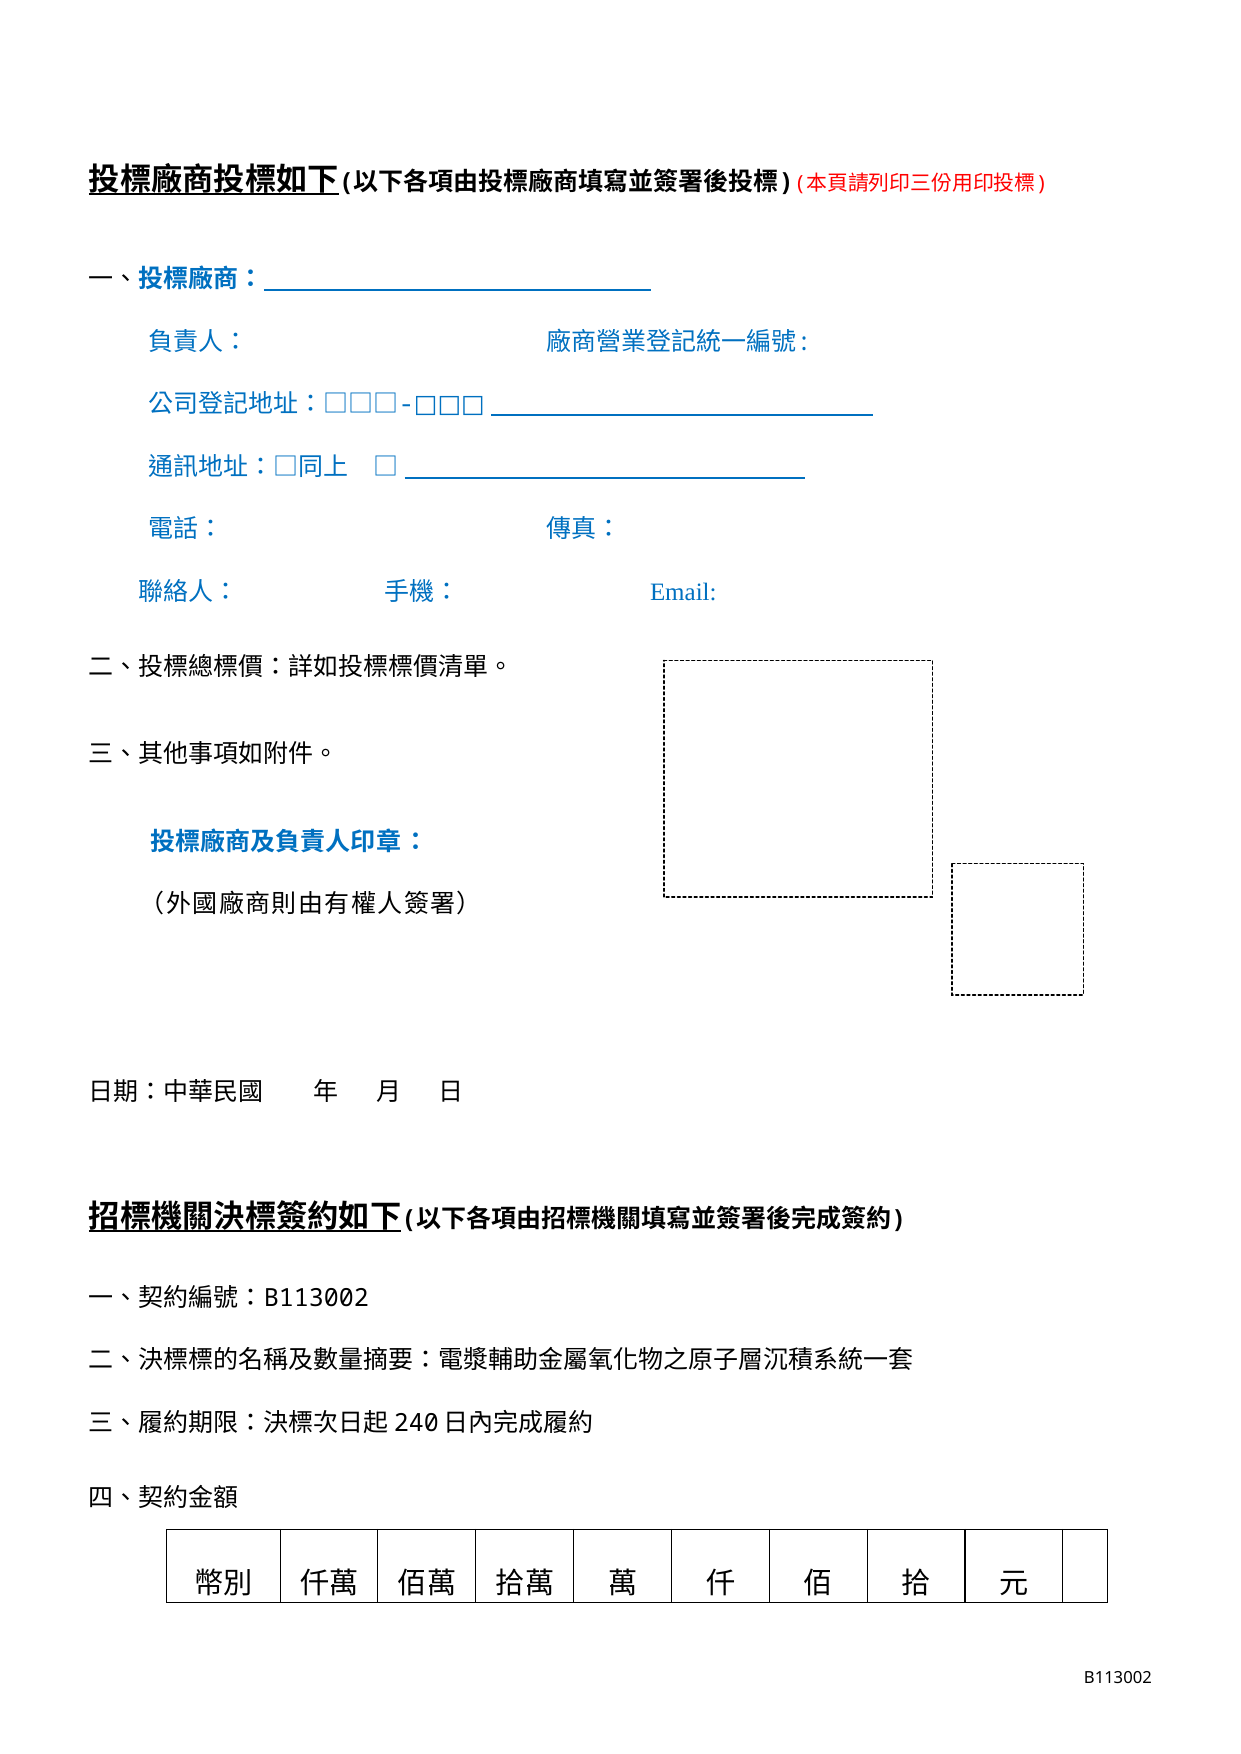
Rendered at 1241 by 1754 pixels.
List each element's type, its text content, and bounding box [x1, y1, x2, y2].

table_header 佰萬 [378, 1530, 475, 1602]
text 三、其他事項如附件。 [89, 710, 664, 772]
table_header 仟萬 [281, 1530, 377, 1602]
text （外國廠商則由有權人簽署） [90, 860, 1152, 922]
text 一、投標廠商： [89, 235, 1152, 297]
text 聯絡人： 手機： Email: [89, 547, 1152, 610]
table_header 拾 [868, 1530, 964, 1602]
text 一、契約編號：B113002 [89, 1254, 1152, 1316]
table_header [1063, 1530, 1107, 1602]
text 日期：中華民國 年 月 日 [89, 1047, 1152, 1110]
text 招標機關決標簽約如下(以下各項由招標機關填寫並簽署後完成簽約) [89, 1172, 1164, 1235]
text [933, 797, 1152, 860]
text 電話： 傳真： [89, 485, 1152, 547]
text 投標廠商投標如下(以下各項由投標廠商填寫並簽署後投標)(本頁請列印三份用印投標) [89, 135, 1152, 197]
text 公司登記地址：□□□-□□□ [89, 360, 1152, 422]
text [933, 710, 1152, 772]
table_header 拾萬 [476, 1530, 573, 1602]
text 三、履約期限：決標次日起240日內完成履約 [89, 1379, 1152, 1441]
table_header 仟 [672, 1530, 769, 1602]
text 負責人： 廠商營業登記統一編號: [89, 297, 1152, 360]
table_header 元 [966, 1530, 1062, 1602]
text 二、投標總標價：詳如投標標價清單。 [89, 622, 1152, 685]
text 二、決標標的名稱及數量摘要：電漿輔助金屬氧化物之原子層沉積系統一套 [88, 1316, 1152, 1379]
table_header 萬 [574, 1530, 671, 1602]
table_header 佰 [770, 1530, 867, 1602]
text 投標廠商及負責人印章： [90, 797, 664, 860]
text 四、契約金額 [89, 1454, 1152, 1516]
text 通訊地址：□同上 □ [89, 422, 1152, 485]
table_header 幣別 [167, 1530, 280, 1602]
